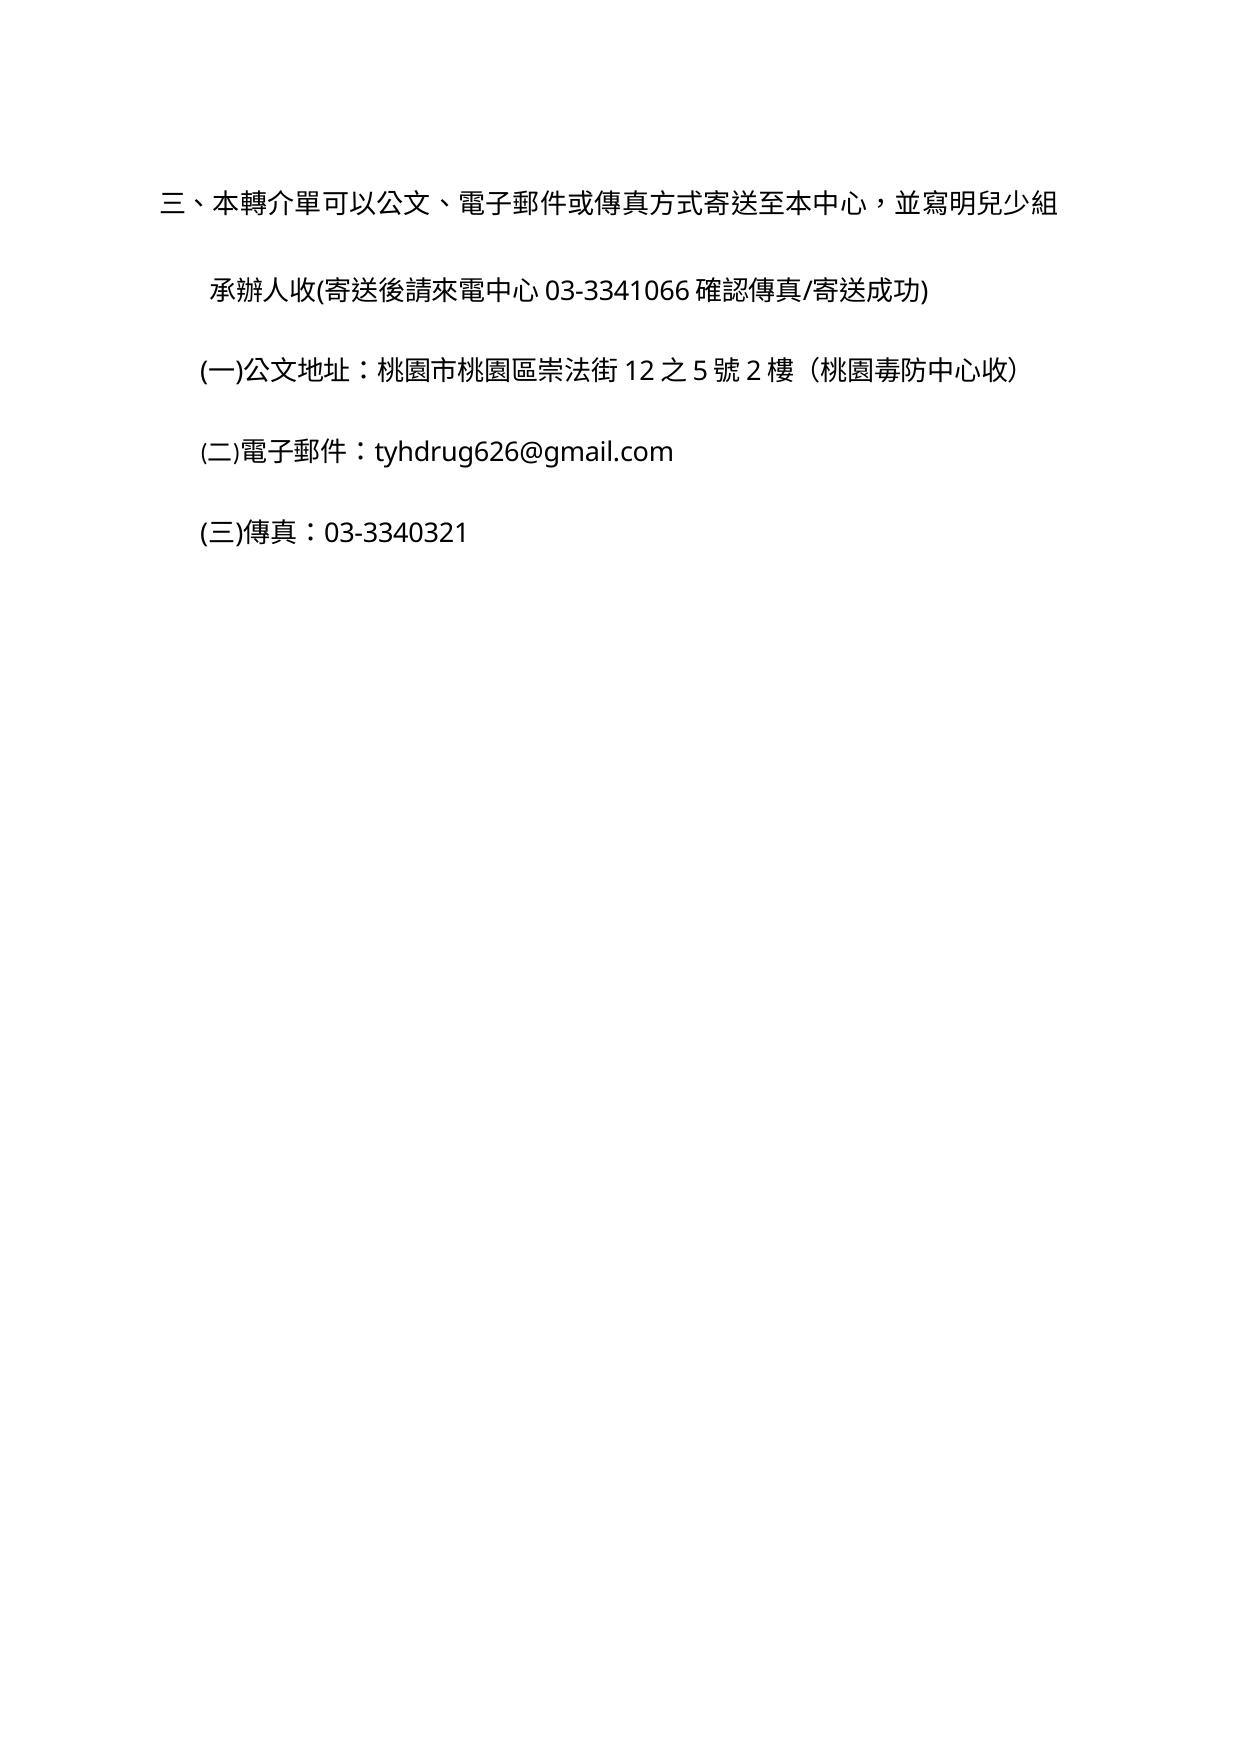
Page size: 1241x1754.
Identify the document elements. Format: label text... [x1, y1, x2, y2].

list 本轉介單可以公文、電子郵件或傳真方式寄送至本中心，並寫明兒少組承辦人收(寄送後請來電中心03-3341066確認傳真/寄送成功) [159, 164, 1061, 326]
list 電子郵件：tyhdrug626@gmail.com [200, 412, 1061, 487]
list 公文地址：桃園市桃園區崇法街12之5號2樓（桃園毒防中心收） [200, 332, 1061, 407]
list 傳真：03-3340321 [200, 493, 1061, 568]
